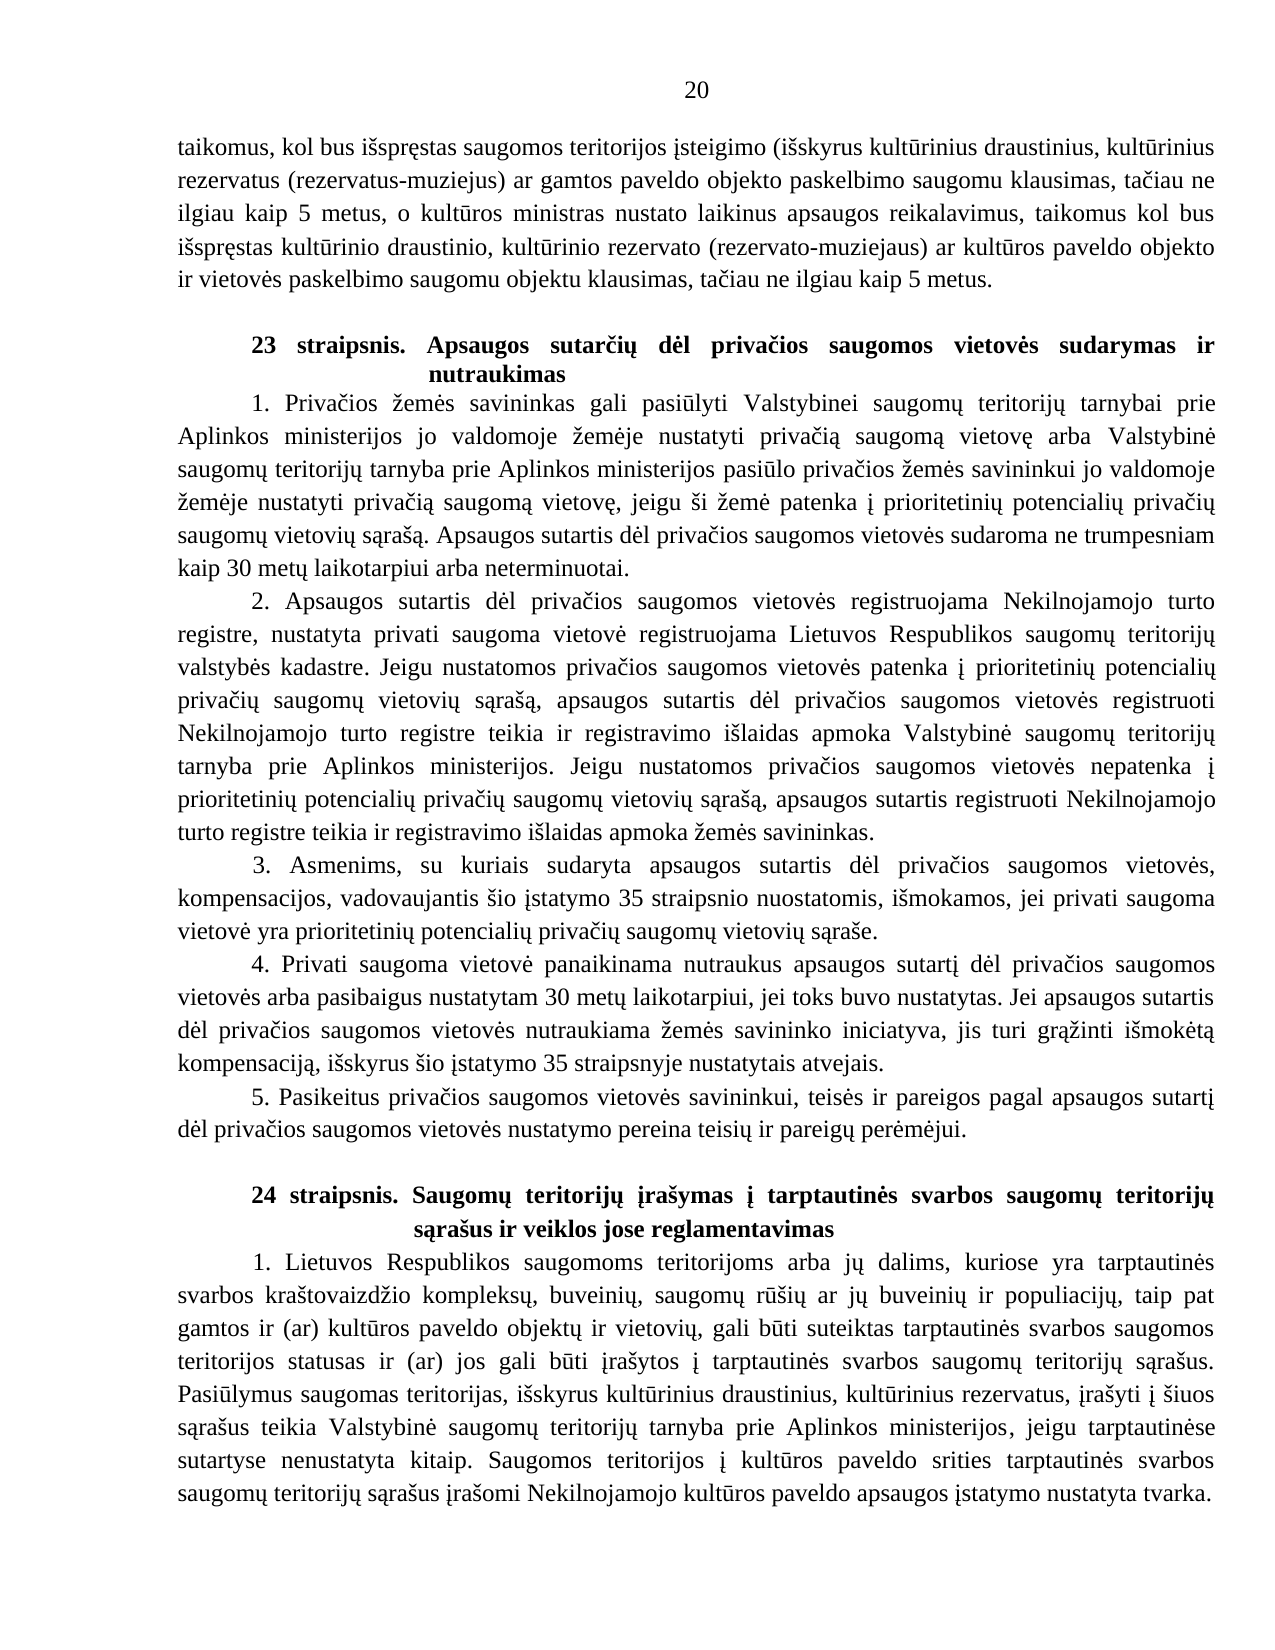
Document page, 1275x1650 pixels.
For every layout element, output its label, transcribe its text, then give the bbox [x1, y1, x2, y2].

text 5. Pasikeitus privačios saugomos vietovės savininkui, teisės ir pareigos pagal apsaugos sutartį dėl privačios saugomos vietovės nustatymo pereina teisių ir pareigų perėmėjui. [177, 1082, 1216, 1143]
text 2. Apsaugos sutartis dėl privačios saugomos vietovės registruojama Nekilnojamojo turto registre, nustatyta privati saugoma vietovė registruojama Lietuvos Respublikos saugomų teritorijų valstybės kadastre. Jeigu nustatomos privačios saugomos vietovės patenka į prioritetinių potencialių privačių saugomų vietovių sąrašą, apsaugos sutartis dėl privačios saugomos vietovės registruoti Nekilnojamojo turto registre teikia ir registravimo išlaidas apmoka Valstybinė saugomų teritorijų tarnyba prie Aplinkos ministerijos. Jeigu nustatomos privačios saugomos vietovės nepatenka į prioritetinių potencialių privačių saugomų vietovių sąrašą, apsaugos sutartis registruoti Nekilnojamojo turto registre teikia ir registravimo išlaidas apmoka žemės savininkas. [177, 586, 1216, 846]
text 1. Lietuvos Respublikos saugomoms teritorijoms arba jų dalims, kuriose yra tarptautinės svarbos kraštovaizdžio kompleksų, buveinių, saugomų rūšių ar jų buveinių ir populiacijų, taip pat gamtos ir (ar) kultūros paveldo objektų ir vietovių, gali būti suteiktas tarptautinės svarbos saugomos teritorijos statusas ir (ar) jos gali būti įrašytos į tarptautinės svarbos saugomų teritorijų sąrašus. Pasiūlymus saugomas teritorijas, išskyrus kultūrinius draustinius, kultūrinius rezervatus, įrašyti į šiuos sąrašus teikia Valstybinė saugomų teritorijų tarnyba prie Aplinkos ministerijos, jeigu tarptautinėse sutartyse nenustatyta kitaip. Saugomos teritorijos į kultūros paveldo srities tarptautinės svarbos saugomų teritorijų sąrašus įrašomi Nekilnojamojo kultūros paveldo apsaugos įstatymo nustatyta tvarka. [177, 1247, 1216, 1507]
text 4. Privati saugoma vietovė panaikinama nutraukus apsaugos sutartį dėl privačios saugomos vietovės arba pasibaigus nustatytam 30 metų laikotarpiui, jei toks buvo nustatytas. Jei apsaugos sutartis dėl privačios saugomos vietovės nutraukiama žemės savininko iniciatyva, jis turi grąžinti išmokėtą kompensaciją, išskyrus šio įstatymo 35 straipsnyje nustatytais atvejais. [177, 949, 1216, 1077]
text 23 straipsnis. Apsaugos sutarčių dėl privačios saugomos vietovės sudarymas ir nutraukimas [251, 331, 1216, 388]
text 24 straipsnis. Saugomų teritorijų įrašymas į tarptautinės svarbos saugomų teritorijų sąrašus ir veiklos jose reglamentavimas [251, 1181, 1216, 1242]
text 1. Privačios žemės savininkas gali pasiūlyti Valstybinei saugomų teritorijų tarnybai prie Aplinkos ministerijos jo valdomoje žemėje nustatyti privačią saugomą vietovę arba Valstybinė saugomų teritorijų tarnyba prie Aplinkos ministerijos pasiūlo privačios žemės savininkui jo valdomoje žemėje nustatyti privačią saugomą vietovę, jeigu ši žemė patenka į prioritetinių potencialių privačių saugomų vietovių sąrašą. Apsaugos sutartis dėl privačios saugomos vietovės sudaroma ne trumpesniam kaip 30 metų laikotarpiui arba neterminuotai. [177, 388, 1216, 582]
text 3. Asmenims, su kuriais sudaryta apsaugos sutartis dėl privačios saugomos vietovės, kompensacijos, vadovaujantis šio įstatymo 35 straipsnio nuostatomis, išmokamos, jei privati saugoma vietovė yra prioritetinių potencialių privačių saugomų vietovių sąraše. [177, 850, 1216, 945]
text taikomus, kol bus išspręstas saugomos teritorijos įsteigimo (išskyrus kultūrinius draustinius, kultūrinius rezervatus (rezervatus-muziejus) ar gamtos paveldo objekto paskelbimo saugomu klausimas, tačiau ne ilgiau kaip 5 metus, o kultūros ministras nustato laikinus apsaugos reikalavimus, taikomus kol bus išspręstas kultūrinio draustinio, kultūrinio rezervato (rezervato-muziejaus) ar kultūros paveldo objekto ir vietovės paskelbimo saugomu objektu klausimas, tačiau ne ilgiau kaip 5 metus. [177, 132, 1216, 293]
